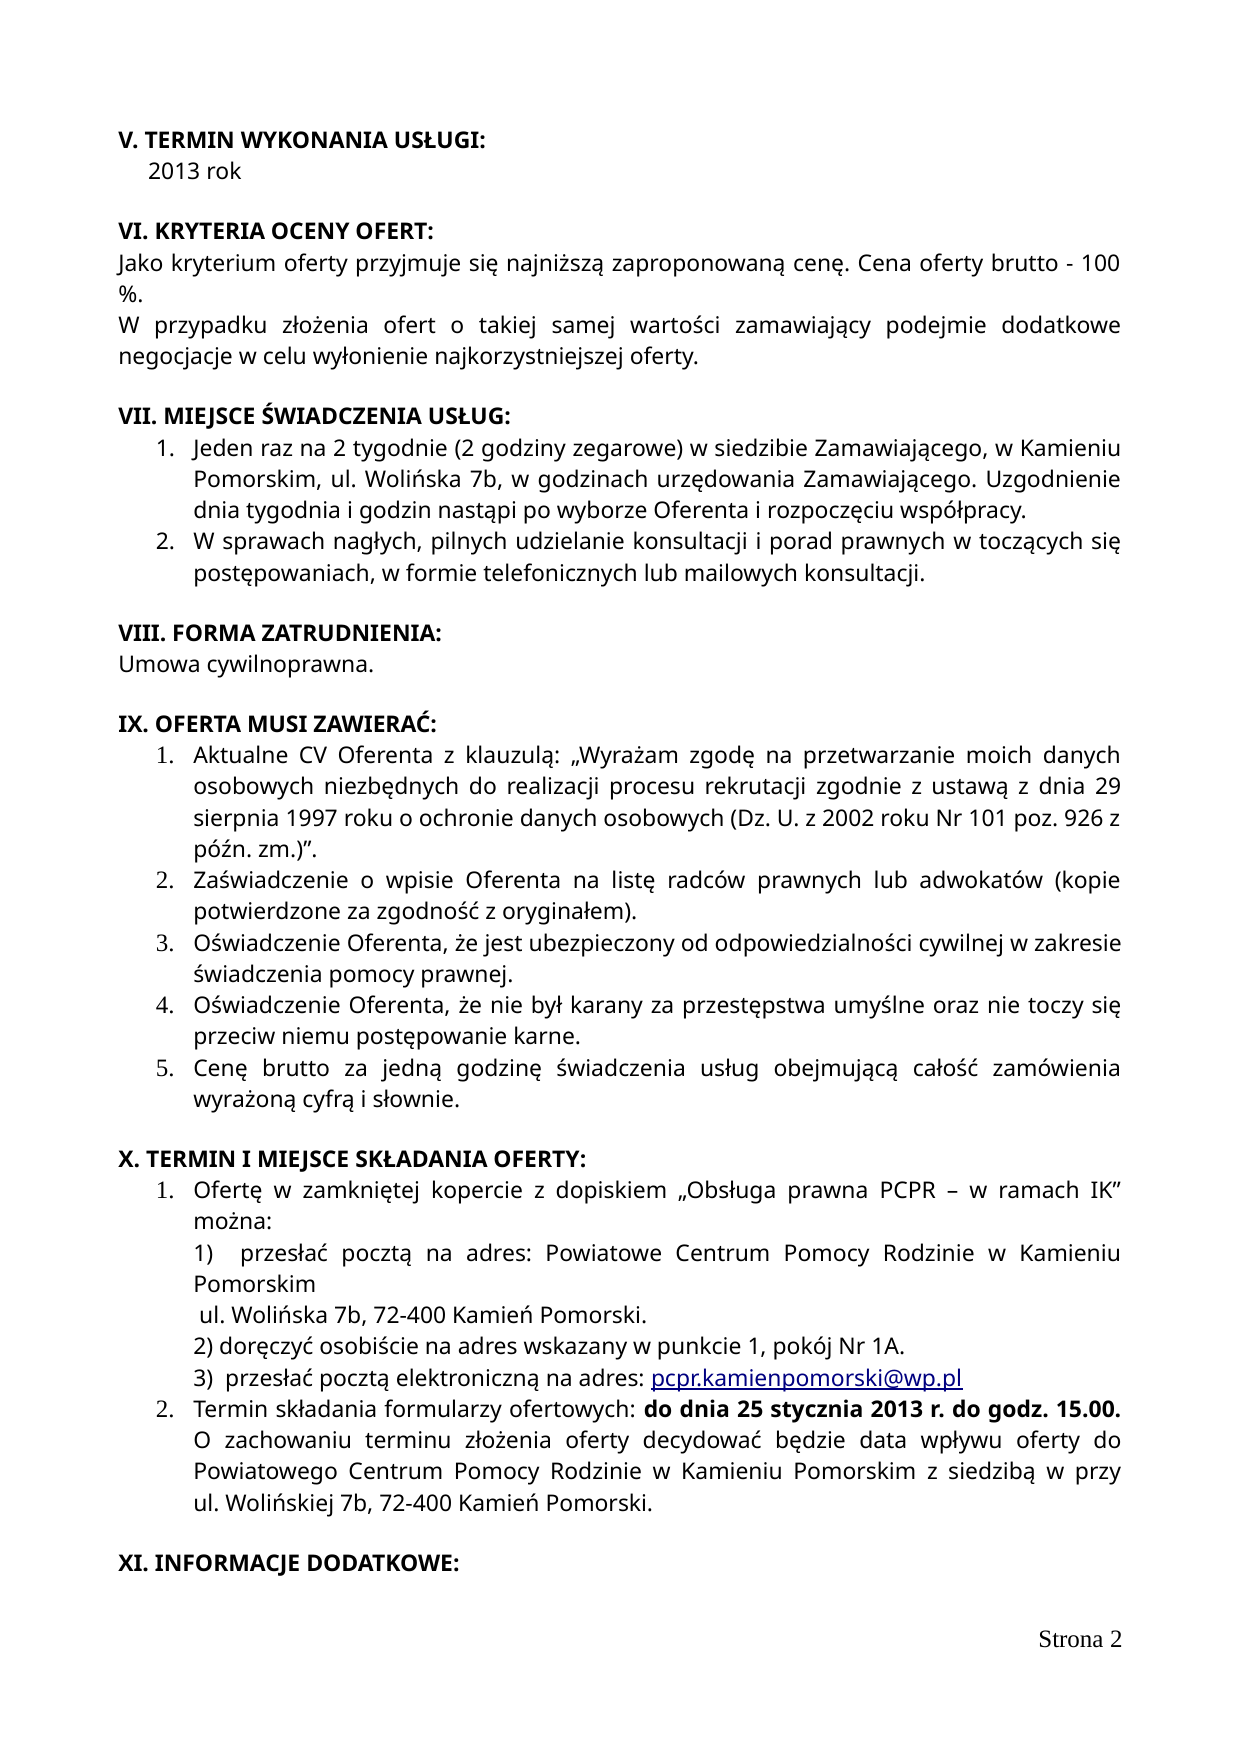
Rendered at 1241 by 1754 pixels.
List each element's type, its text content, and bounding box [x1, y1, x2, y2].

text V. TERMIN WYKONANIA USŁUGI: [118, 124, 1122, 155]
list 3) przesłać pocztą elektroniczną na adres: pcpr.kamienpomorski@wp.pl [156, 1362, 1122, 1393]
text VII. MIEJSCE ŚWIADCZENIA USŁUG: [118, 400, 1122, 432]
list Aktualne CV Oferenta z klauzulą: „Wyrażam zgodę na przetwarzanie moich danych osobowych niezbędnych do realizacji procesu rekrutacji zgodnie z ustawą z dnia 29 sierpnia 1997 roku o ochronie danych osobowych (Dz. U. z 2002 roku Nr 101 poz. 926 z późn. zm.)”. [156, 739, 1122, 864]
text XI. INFORMACJE DODATKOWE: [118, 1547, 1122, 1578]
text 2013 rok [118, 155, 1122, 187]
text X. TERMIN I MIEJSCE SKŁADANIA OFERTY: [118, 1143, 1122, 1174]
list Termin składania formularzy ofertowych: do dnia 25 stycznia 2013 r. do godz. 15.00. O zachowaniu terminu złożenia oferty decydować będzie data wpływu oferty do Powiatowego Centrum Pomocy Rodzinie w Kamieniu Pomorskim z siedzibą w przy ul. Wolińskiej 7b, 72-400 Kamień Pomorski. [156, 1393, 1122, 1518]
text IX. OFERTA MUSI ZAWIERAĆ: [118, 708, 1122, 739]
list Jeden raz na 2 tygodnie (2 godziny zegarowe) w siedzibie Zamawiającego, w Kamieniu Pomorskim, ul. Wolińska 7b, w godzinach urzędowania Zamawiającego. Uzgodnienie dnia tygodnia i godzin nastąpi po wyborze Oferenta i rozpoczęciu współpracy. [156, 432, 1122, 525]
text VIII. FORMA ZATRUDNIENIA: Umowa cywilnoprawna. [118, 617, 1122, 679]
list W sprawach nagłych, pilnych udzielanie konsultacji i porad prawnych w toczących się postępowaniach, w formie telefonicznych lub mailowych konsultacji. [156, 525, 1122, 588]
list Cenę brutto za jedną godzinę świadczenia usług obejmującą całość zamówienia wyrażoną cyfrą i słownie. [156, 1052, 1122, 1114]
text Jako kryterium oferty przyjmuje się najniższą zaproponowaną cenę. Cena oferty brutto - 100 %. [118, 247, 1122, 309]
list Oświadczenie Oferenta, że jest ubezpieczony od odpowiedzialności cywilnej w zakresie świadczenia pomocy prawnej. [156, 927, 1122, 989]
list 2) doręczyć osobiście na adres wskazany w punkcie 1, pokój Nr 1A. [156, 1330, 1122, 1362]
list Ofertę w zamkniętej kopercie z dopiskiem „Obsługa prawna PCPR – w ramach IK” można: 1) przesłać pocztą na adres: Powiatowe Centrum Pomocy Rodzinie w Kamieniu Pomorskim ul. Wolińska 7b, 72-400 Kamień Pomorski. [156, 1174, 1122, 1330]
list Zaświadczenie o wpisie Oferenta na listę radców prawnych lub adwokatów (kopie potwierdzone za zgodność z oryginałem). [156, 864, 1122, 927]
text VI. KRYTERIA OCENY OFERT: [118, 215, 1122, 247]
text W przypadku złożenia ofert o takiej samej wartości zamawiający podejmie dodatkowe negocjacje w celu wyłonienie najkorzystniejszej oferty. [118, 309, 1122, 372]
list Oświadczenie Oferenta, że nie był karany za przestępstwa umyślne oraz nie toczy się przeciw niemu postępowanie karne. [156, 989, 1122, 1052]
